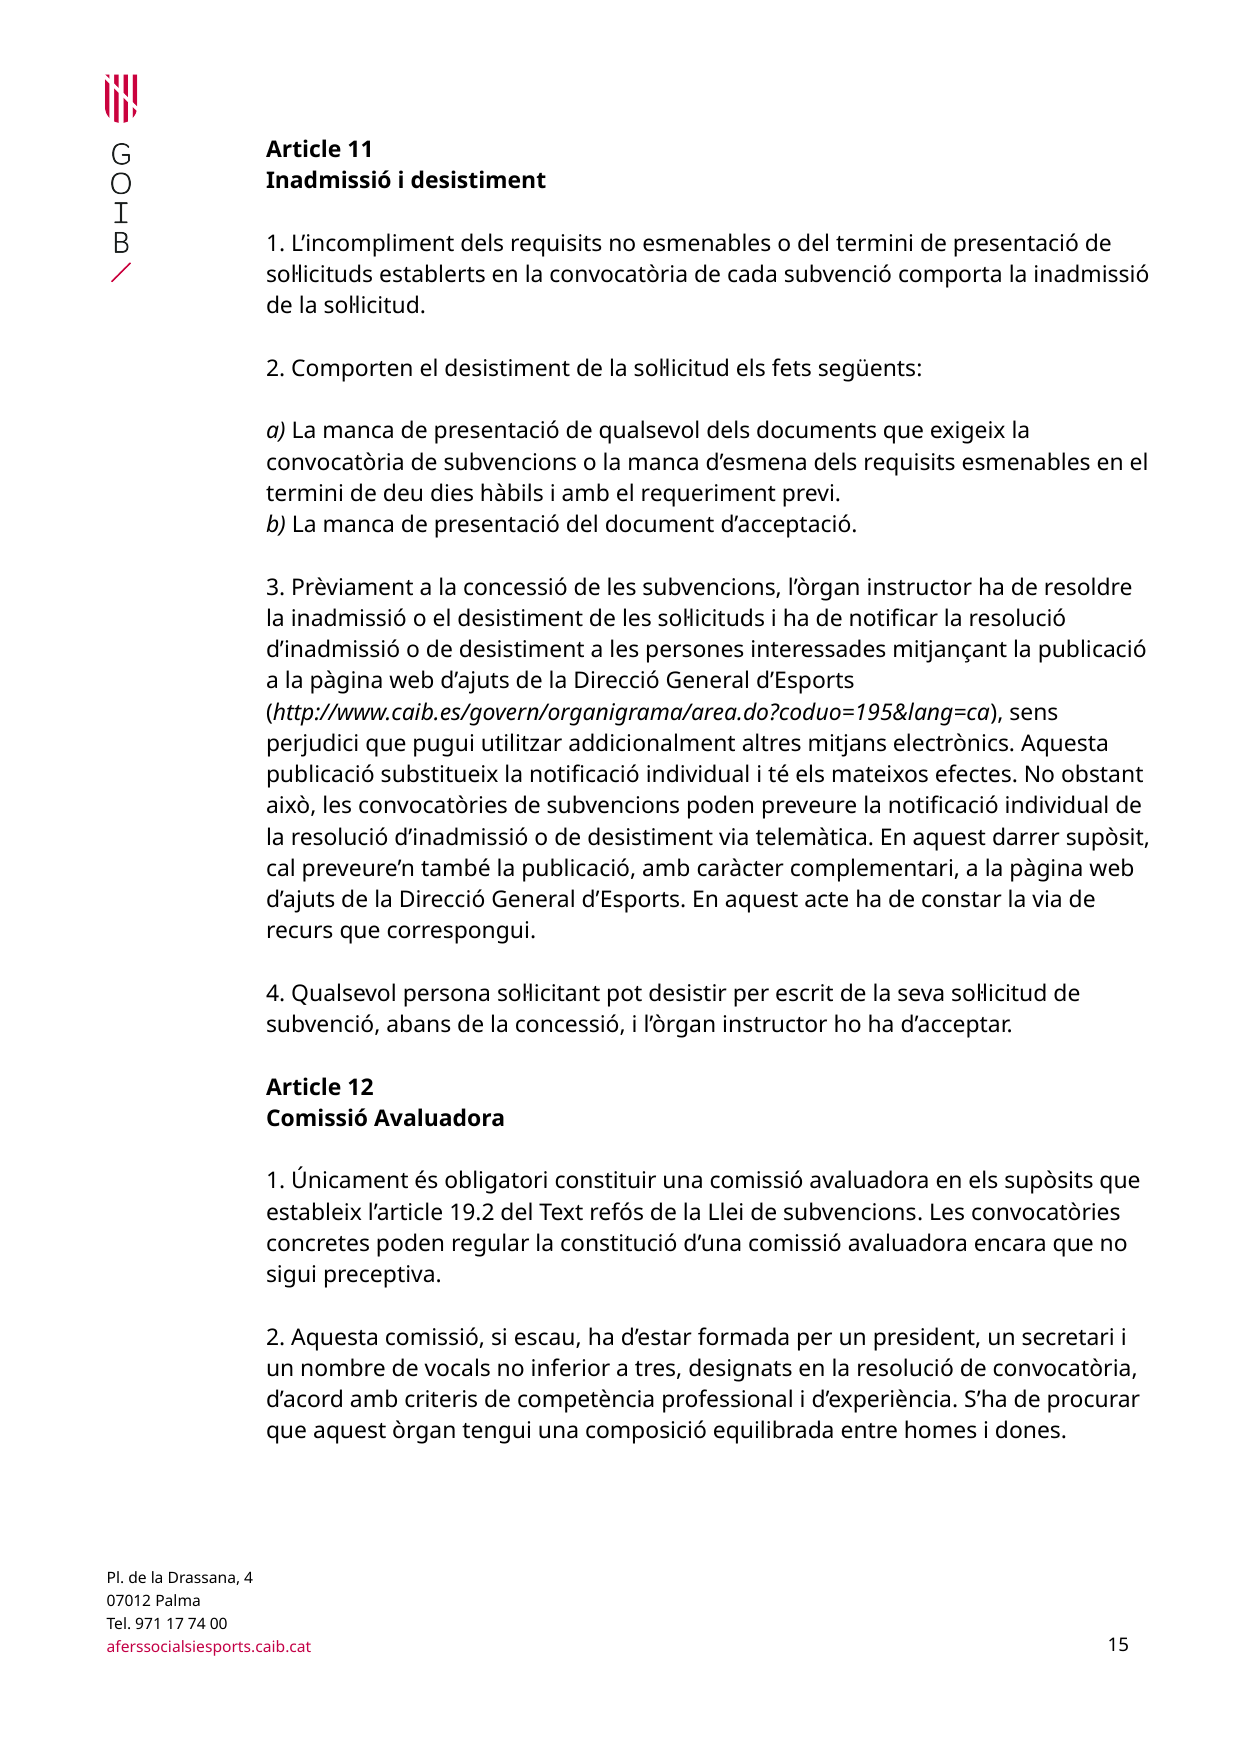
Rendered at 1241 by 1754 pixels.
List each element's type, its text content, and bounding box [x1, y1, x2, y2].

text a) La manca de presentació de qualsevol dels documents que exigeix la convocatòria de subvencions o la manca d’esmena dels requisits esmenables en el termini de deu dies hàbils i amb el requeriment previ. [266, 414, 1152, 508]
text 3. Prèviament a la concessió de les subvencions, l’òrgan instructor ha de resoldre la inadmissió o el desistiment de les sol·licituds i ha de notificar la resolució d’inadmissió o de desistiment a les persones interessades mitjançant la publicació a la pàgina web d’ajuts de la Direcció General d’Esports (http://www.caib.es/govern/organigrama/area.do?coduo=195&lang=ca), sens perjudici que pugui utilitzar addicionalment altres mitjans electrònics. Aquesta publicació substitueix la notificació individual i té els mateixos efectes. No obstant això, les convocatòries de subvencions poden preveure la notificació individual de la resolució d’inadmissió o de desistiment via telemàtica. En aquest darrer supòsit, cal preveure’n també la publicació, amb caràcter complementari, a la pàgina web d’ajuts de la Direcció General d’Esports. En aquest acte ha de constar la via de recurs que correspongui. [266, 570, 1152, 945]
text 1. L’incompliment dels requisits no esmenables o del termini de presentació de sol·licituds establerts en la convocatòria de cada subvenció comporta la inadmissió de la sol·licitud. [266, 227, 1152, 320]
text b) La manca de presentació del document d’acceptació. [266, 508, 1152, 539]
text Inadmissió i desistiment [266, 164, 1152, 195]
picture [76, 51, 166, 313]
text Article 12 [266, 1070, 1152, 1102]
text 2. Aquesta comissió, si escau, ha d’estar formada per un president, un secretari i un nombre de vocals no inferior a tres, designats en la resolució de convocatòria, d’acord amb criteris de competència professional i d’experiència. S’ha de procurar que aquest òrgan tengui una composició equilibrada entre homes i dones. [266, 1320, 1152, 1445]
text 1. Únicament és obligatori constituir una comissió avaluadora en els supòsits que estableix l’article 19.2 del Text refós de la Llei de subvencions. Les convocatòries concretes poden regular la constitució d’una comissió avaluadora encara que no sigui preceptiva. [266, 1164, 1152, 1289]
text Article 11 [266, 133, 1152, 164]
text 4. Qualsevol persona sol·licitant pot desistir per escrit de la seva sol·licitud de subvenció, abans de la concessió, i l’òrgan instructor ho ha d’acceptar. [266, 977, 1152, 1039]
text Comissió Avaluadora [266, 1102, 1152, 1133]
text 2. Comporten el desistiment de la sol·licitud els fets següents: [266, 352, 1152, 383]
